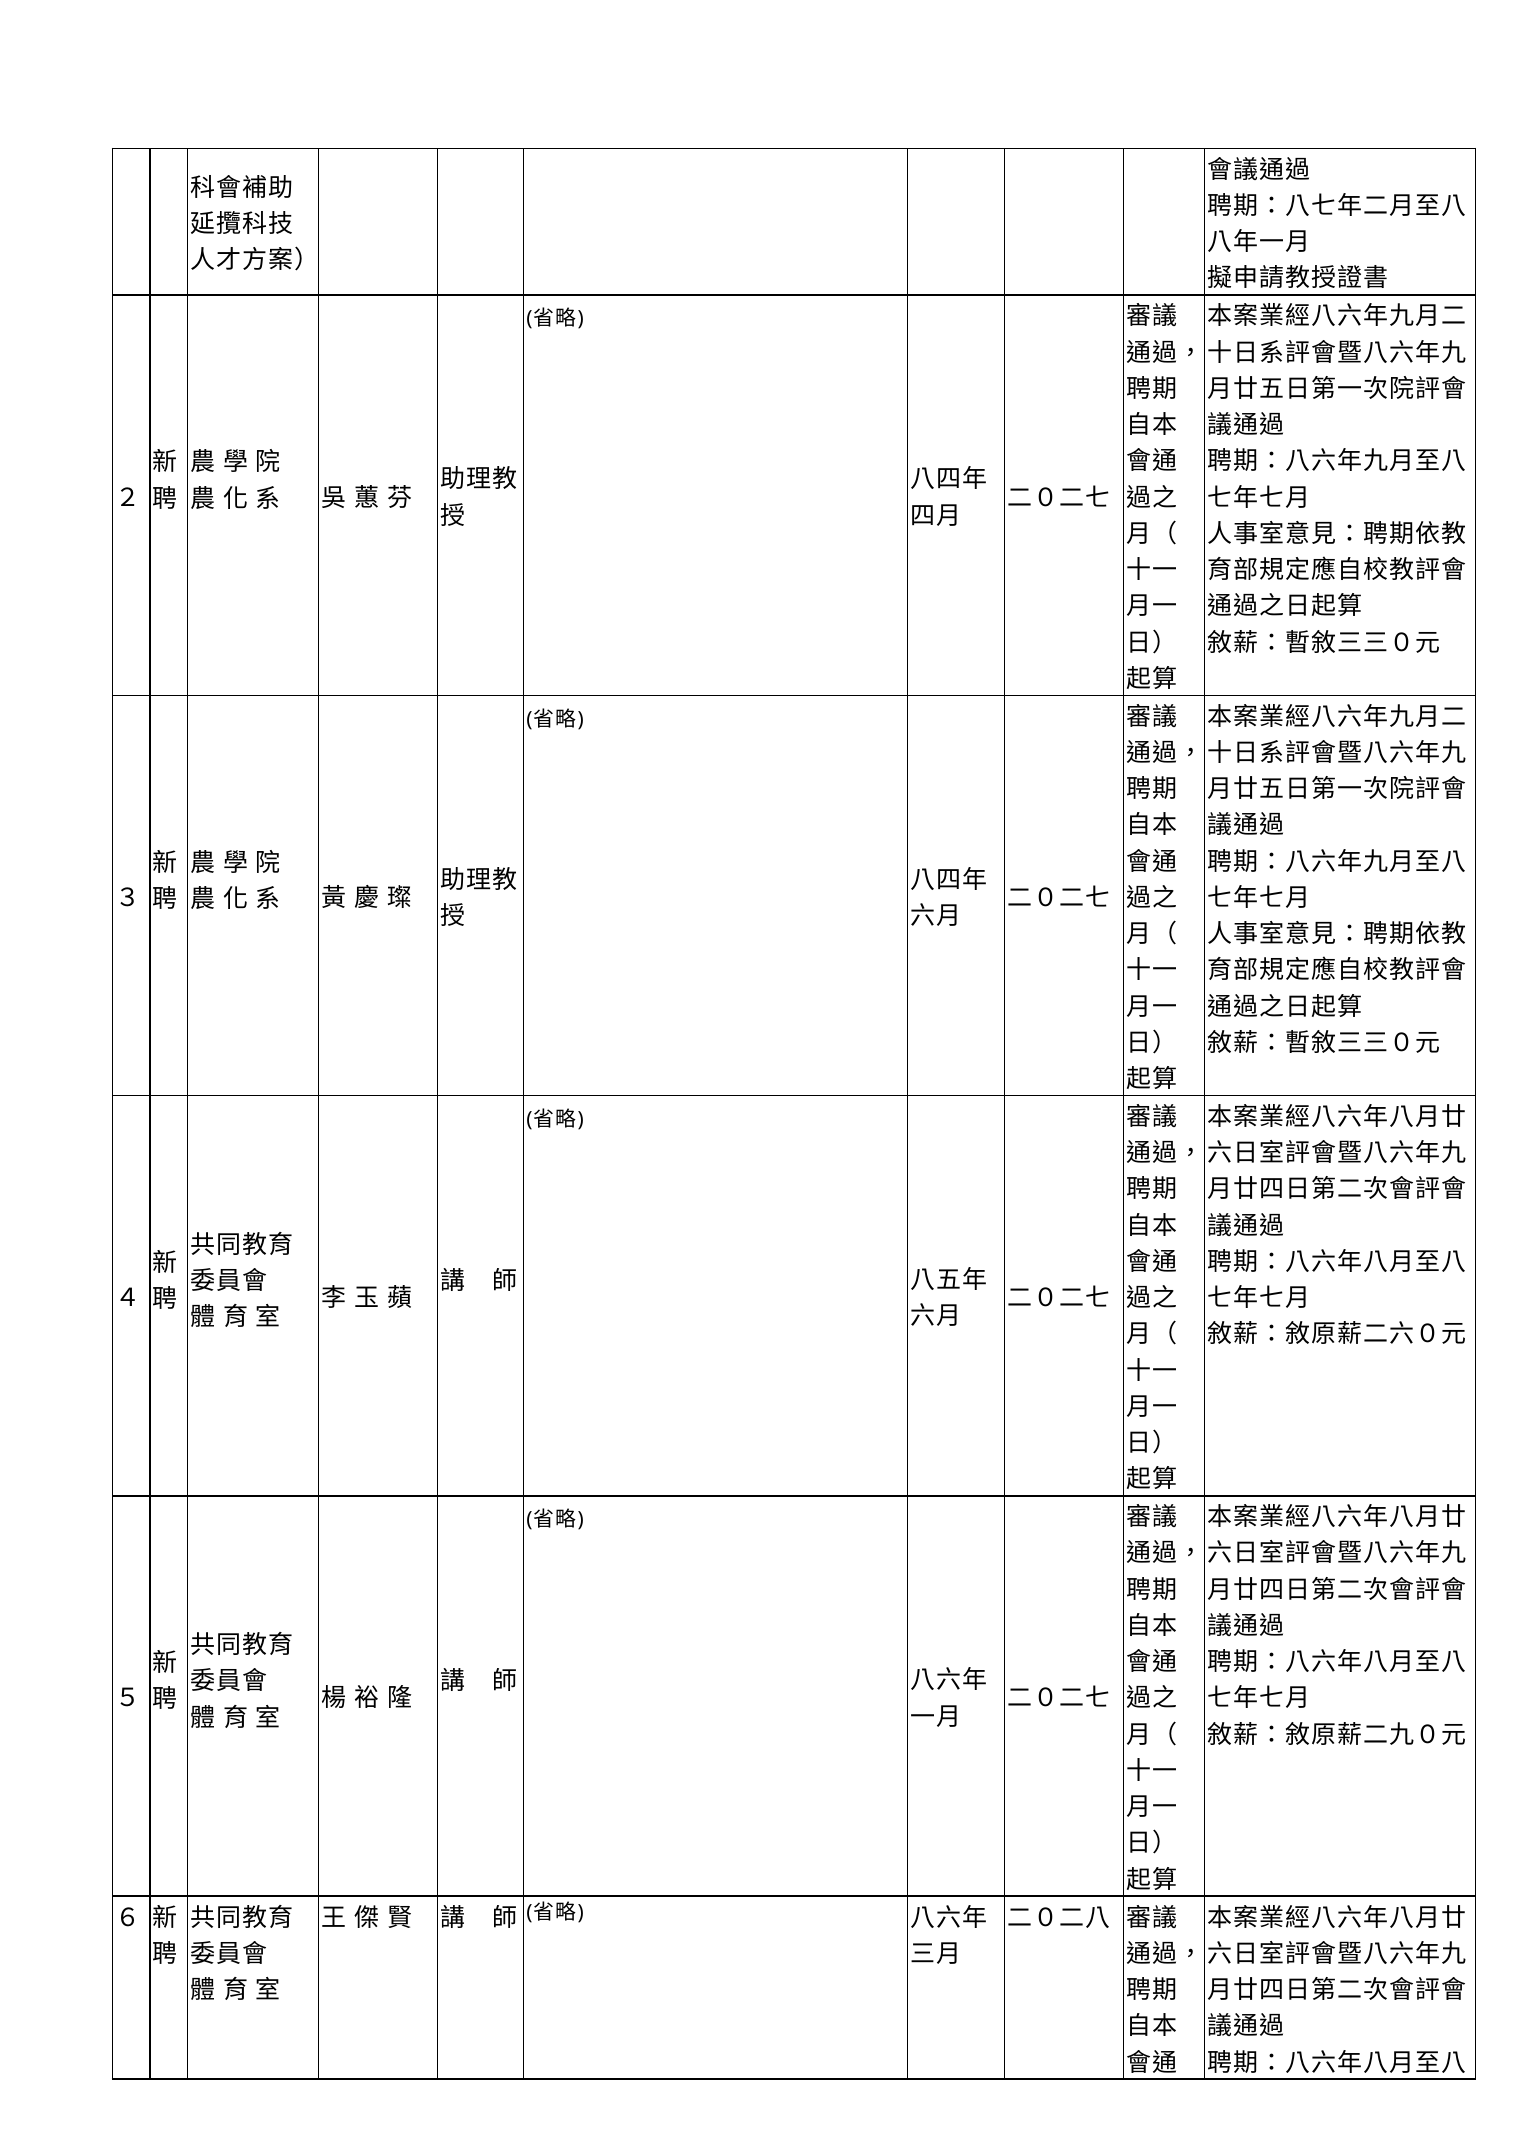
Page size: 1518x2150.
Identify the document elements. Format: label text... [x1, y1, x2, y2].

table_cell 審議 通過， 聘期 自本 會通 過之 月（ 十一 月一 日） 起算 [1124, 296, 1204, 694]
table_cell 助理教 授 [438, 696, 523, 1095]
table_cell (省略) [524, 1897, 907, 2078]
table_cell 二０二七 [1005, 296, 1123, 694]
table_cell (省略) [524, 696, 907, 1095]
table_cell ２ [113, 296, 149, 694]
table_cell [113, 149, 149, 294]
table_cell 二０二七 [1005, 696, 1123, 1095]
table_cell 八四年 六月 [908, 696, 1004, 1095]
table_cell [319, 149, 437, 294]
table_cell 本案業經八六年九月二 十日系評會暨八六年九 月廿五日第一次院評會 議通過 聘期：八六年九月至八 七年七月 人事室意見：聘期依教 育部規定應自校教評會 通過之日起算 敘薪：暫敘三三０元 [1205, 296, 1475, 694]
table_cell 農 學 院 農 化 系 [188, 696, 318, 1095]
table_cell 八四年 四月 [908, 296, 1004, 694]
table_cell 新 聘 [151, 1096, 187, 1495]
table_cell 黃 慶 璨 [319, 696, 437, 1095]
table_cell 共同教育 委員會 體 育 室 [188, 1497, 318, 1895]
table_cell 吳 蕙 芬 [319, 296, 437, 694]
table_cell 本案業經八六年八月廿 六日室評會暨八六年九 月廿四日第二次會評會 議通過 聘期：八六年八月至八 [1205, 1897, 1475, 2078]
table_cell 審議 通過， 聘期 自本 會通 過之 月（ 十一 月一 日） 起算 [1124, 696, 1204, 1095]
table_cell [908, 149, 1004, 294]
table_cell 講 師 [438, 1497, 523, 1895]
table_cell ５ [113, 1497, 149, 1895]
table_cell [1124, 149, 1204, 294]
table_cell 本案業經八六年八月廿 六日室評會暨八六年九 月廿四日第二次會評會 議通過 聘期：八六年八月至八 七年七月 敘薪：敘原薪二六０元 [1205, 1096, 1475, 1495]
table_cell 王 傑 賢 [319, 1897, 437, 2078]
table_cell 八六年 一月 [908, 1497, 1004, 1895]
table_cell 楊 裕 隆 [319, 1497, 437, 1895]
table_cell 科會補助 延攬科技 人才方案） [188, 149, 318, 294]
table_cell (省略) [524, 1497, 907, 1895]
table_cell [438, 149, 523, 294]
table_cell [524, 149, 907, 294]
table_cell 講 師 [438, 1096, 523, 1495]
table_cell 農 學 院 農 化 系 [188, 296, 318, 694]
table_cell 共同教育 委員會 體 育 室 [188, 1897, 318, 2078]
table_cell (省略) [524, 1096, 907, 1495]
table_cell 本案業經八六年八月廿 六日室評會暨八六年九 月廿四日第二次會評會 議通過 聘期：八六年八月至八 七年七月 敘薪：敘原薪二九０元 [1205, 1497, 1475, 1895]
table_cell 會議通過 聘期：八七年二月至八 八年一月 擬申請教授證書 [1205, 149, 1475, 294]
table_cell 新 聘 [151, 696, 187, 1095]
table_cell ６ [113, 1897, 149, 2078]
table_cell 審議 通過， 聘期 自本 會通 [1124, 1897, 1204, 2078]
table_cell ４ [113, 1096, 149, 1495]
table_cell [1005, 149, 1123, 294]
table_cell (省略) [524, 296, 907, 694]
table_cell 審議 通過， 聘期 自本 會通 過之 月（ 十一 月一 日） 起算 [1124, 1096, 1204, 1495]
table_cell ３ [113, 696, 149, 1095]
table_cell 本案業經八六年九月二 十日系評會暨八六年九 月廿五日第一次院評會 議通過 聘期：八六年九月至八 七年七月 人事室意見：聘期依教 育部規定應自校教評會 通過之日起算 敘薪：暫敘三三０元 [1205, 696, 1475, 1095]
table_cell 李 玉 蘋 [319, 1096, 437, 1495]
table_cell 新 聘 [151, 1497, 187, 1895]
table_cell 講 師 [438, 1897, 523, 2078]
table_cell 八五年 六月 [908, 1096, 1004, 1495]
table_cell 二０二七 [1005, 1497, 1123, 1895]
table_cell [151, 149, 187, 294]
table_cell 助理教 授 [438, 296, 523, 694]
table_cell 共同教育 委員會 體 育 室 [188, 1096, 318, 1495]
table_cell 審議 通過， 聘期 自本 會通 過之 月（ 十一 月一 日） 起算 [1124, 1497, 1204, 1895]
table_cell 新 聘 [151, 1897, 187, 2078]
table_cell 八六年 三月 [908, 1897, 1004, 2078]
table_cell 二０二八 [1005, 1897, 1123, 2078]
table_cell 二０二七 [1005, 1096, 1123, 1495]
table_cell 新 聘 [151, 296, 187, 694]
